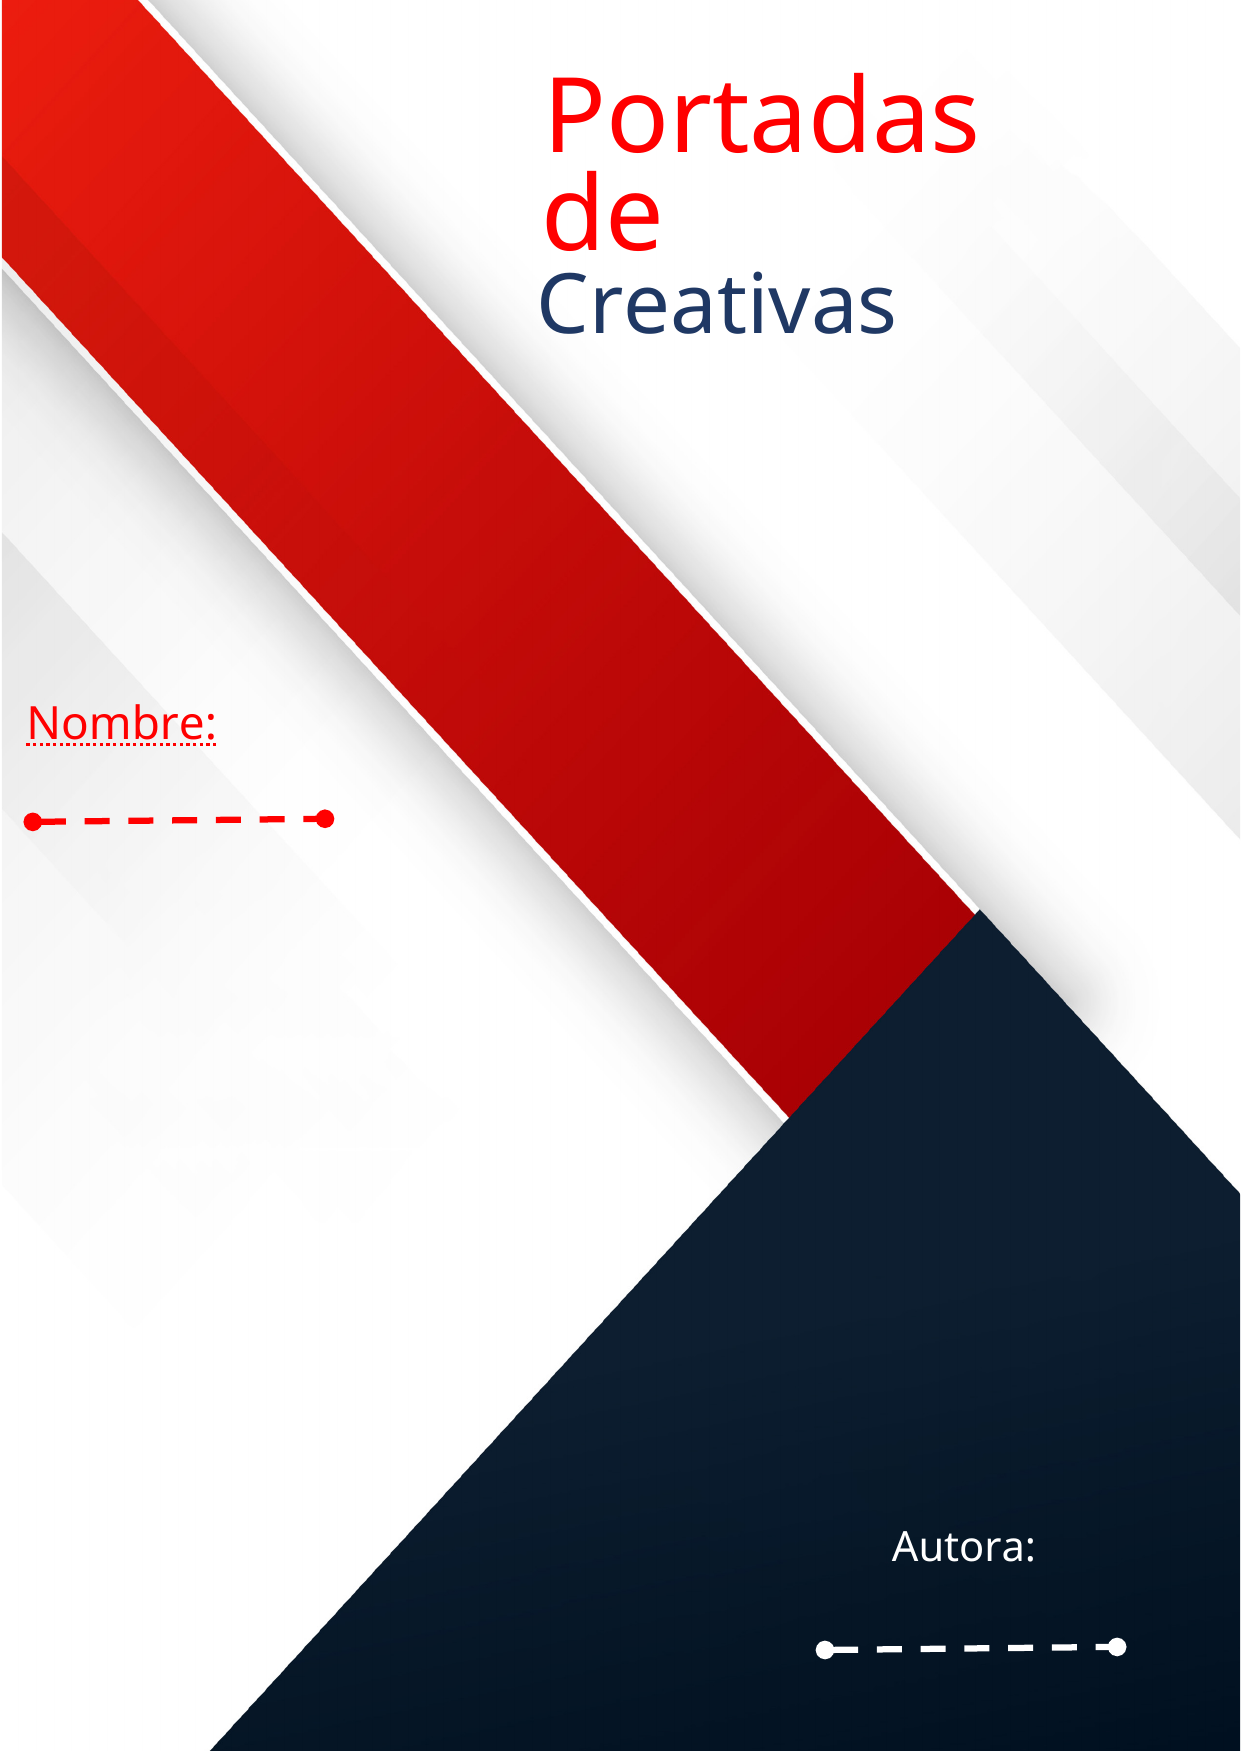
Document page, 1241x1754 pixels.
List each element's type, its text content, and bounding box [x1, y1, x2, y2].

text Creativas [536, 244, 1147, 357]
text de [541, 139, 588, 244]
text de [620, 201, 649, 217]
text Autora: [892, 1517, 1062, 1574]
text de [596, 176, 1035, 244]
picture [1, 0, 1241, 1751]
text Nombre: [26, 690, 422, 753]
text de [556, 201, 587, 243]
text Portadas [543, 41, 1185, 176]
